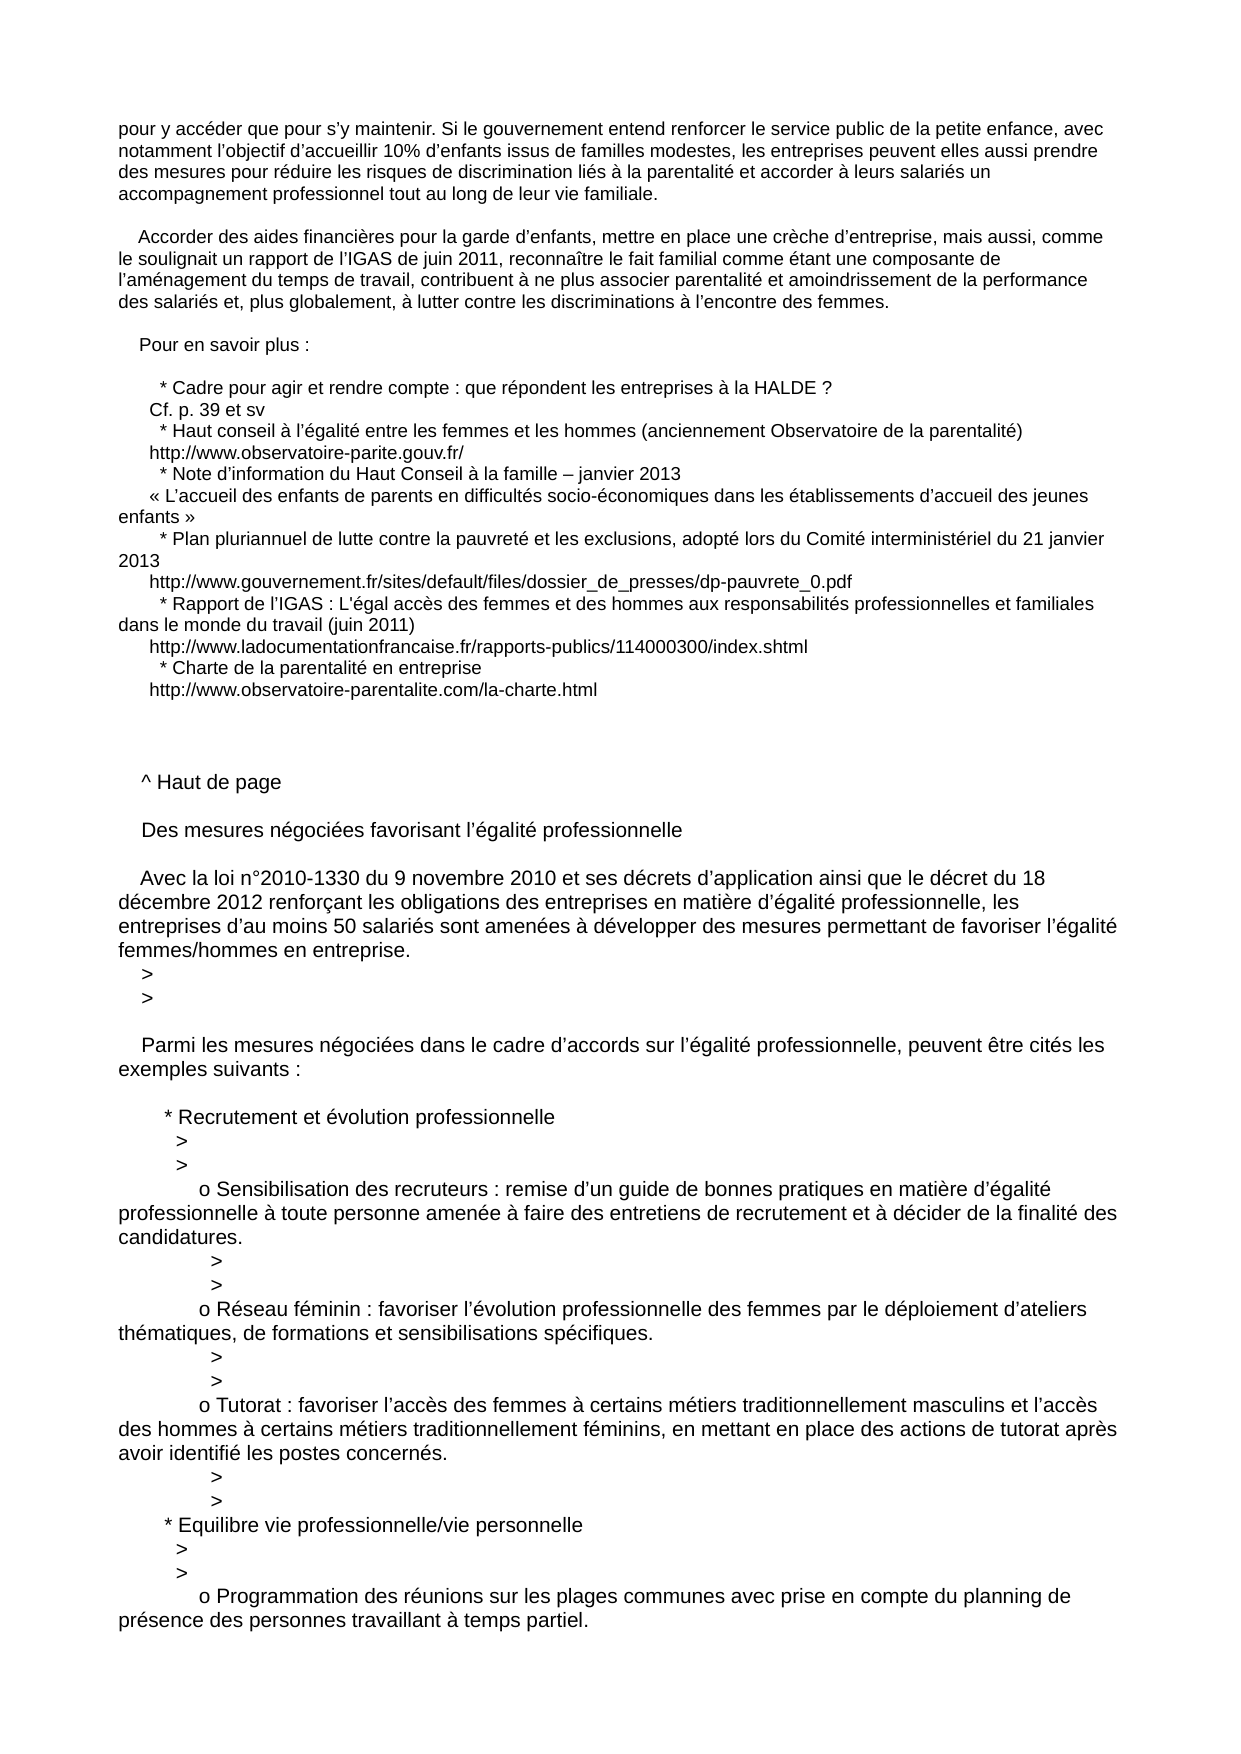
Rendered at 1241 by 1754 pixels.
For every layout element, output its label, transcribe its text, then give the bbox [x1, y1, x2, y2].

text > [118, 1488, 1122, 1512]
text Avec la loi n°2010-1330 du 9 novembre 2010 et ses décrets d’application ainsi que le décret du 18 décembre 2012 renforçant les obligations des entreprises en matière d’égalité professionnelle, les entreprises d’au moins 50 salariés sont amenées à développer des mesures permettant de favoriser l’égalité femmes/hommes en entreprise. [118, 866, 1122, 961]
text Cf. p. 39 et sv [118, 398, 1122, 420]
text > [118, 961, 1122, 985]
text o Tutorat : favoriser l’accès des femmes à certains métiers traditionnellement masculins et l’accès des hommes à certains métiers traditionnellement féminins, en mettant en place des actions de tutorat après avoir identifié les postes concernés. [118, 1393, 1122, 1464]
text Des mesures négociées favorisant l’égalité professionnelle [118, 818, 1122, 842]
text > [118, 1464, 1122, 1488]
text > [118, 1536, 1122, 1560]
text > [118, 1153, 1122, 1177]
text http://www.observatoire-parentalite.com/la-charte.html [118, 679, 1122, 700]
text o Programmation des réunions sur les plages communes avec prise en compte du planning de présence des personnes travaillant à temps partiel. [118, 1584, 1122, 1632]
text Accorder des aides financières pour la garde d’enfants, mettre en place une crèche d’entreprise, mais aussi, comme le soulignait un rapport de l’IGAS de juin 2011, reconnaître le fait familial comme étant une composante de l’aménagement du temps de travail, contribuent à ne plus associer parentalité et amoindrissement de la performance des salariés et, plus globalement, à lutter contre les discriminations à l’encontre des femmes. [118, 226, 1122, 312]
text * Cadre pour agir et rendre compte : que répondent les entreprises à la HALDE ? [118, 377, 1122, 398]
text > [118, 1369, 1122, 1393]
text * Recrutement et évolution professionnelle [118, 1105, 1122, 1129]
text « L’accueil des enfants de parents en difficultés socio-économiques dans les établissements d’accueil des jeunes enfants » [118, 485, 1122, 528]
text http://www.gouvernement.fr/sites/default/files/dossier_de_presses/dp-pauvrete_0.pdf [118, 571, 1122, 592]
text > [118, 1249, 1122, 1273]
text * Rapport de l’IGAS : L'égal accès des femmes et des hommes aux responsabilités professionnelles et familiales dans le monde du travail (juin 2011) [118, 592, 1122, 636]
text * Note d’information du Haut Conseil à la famille – janvier 2013 [118, 463, 1122, 485]
text http://www.observatoire-parite.gouv.fr/ [118, 442, 1122, 463]
text Pour en savoir plus : [118, 334, 1122, 355]
text > [118, 1273, 1122, 1297]
text o Réseau féminin : favoriser l’évolution professionnelle des femmes par le déploiement d’ateliers thématiques, de formations et sensibilisations spécifiques. [118, 1297, 1122, 1345]
text > [118, 1345, 1122, 1369]
text * Plan pluriannuel de lutte contre la pauvreté et les exclusions, adopté lors du Comité interministériel du 21 janvier 2013 [118, 528, 1122, 571]
text * Haut conseil à l’égalité entre les femmes et les hommes (anciennement Observatoire de la parentalité) [118, 420, 1122, 442]
text http://www.ladocumentationfrancaise.fr/rapports-publics/114000300/index.shtml [118, 636, 1122, 657]
text * Charte de la parentalité en entreprise [118, 657, 1122, 679]
text * Equilibre vie professionnelle/vie personnelle [118, 1512, 1122, 1536]
text pour y accéder que pour s’y maintenir. Si le gouvernement entend renforcer le service public de la petite enfance, avec notamment l’objectif d’accueillir 10% d’enfants issus de familles modestes, les entreprises peuvent elles aussi prendre des mesures pour réduire les risques de discrimination liés à la parentalité et accorder à leurs salariés un accompagnement professionnel tout au long de leur vie familiale. [118, 118, 1122, 204]
text > [118, 985, 1122, 1009]
text o Sensibilisation des recruteurs : remise d’un guide de bonnes pratiques en matière d’égalité professionnelle à toute personne amenée à faire des entretiens de recrutement et à décider de la finalité des candidatures. [118, 1177, 1122, 1249]
text > [118, 1129, 1122, 1153]
text Parmi les mesures négociées dans le cadre d’accords sur l’égalité professionnelle, peuvent être cités les exemples suivants : [118, 1033, 1122, 1081]
text ^ Haut de page [118, 770, 1122, 794]
text > [118, 1560, 1122, 1584]
